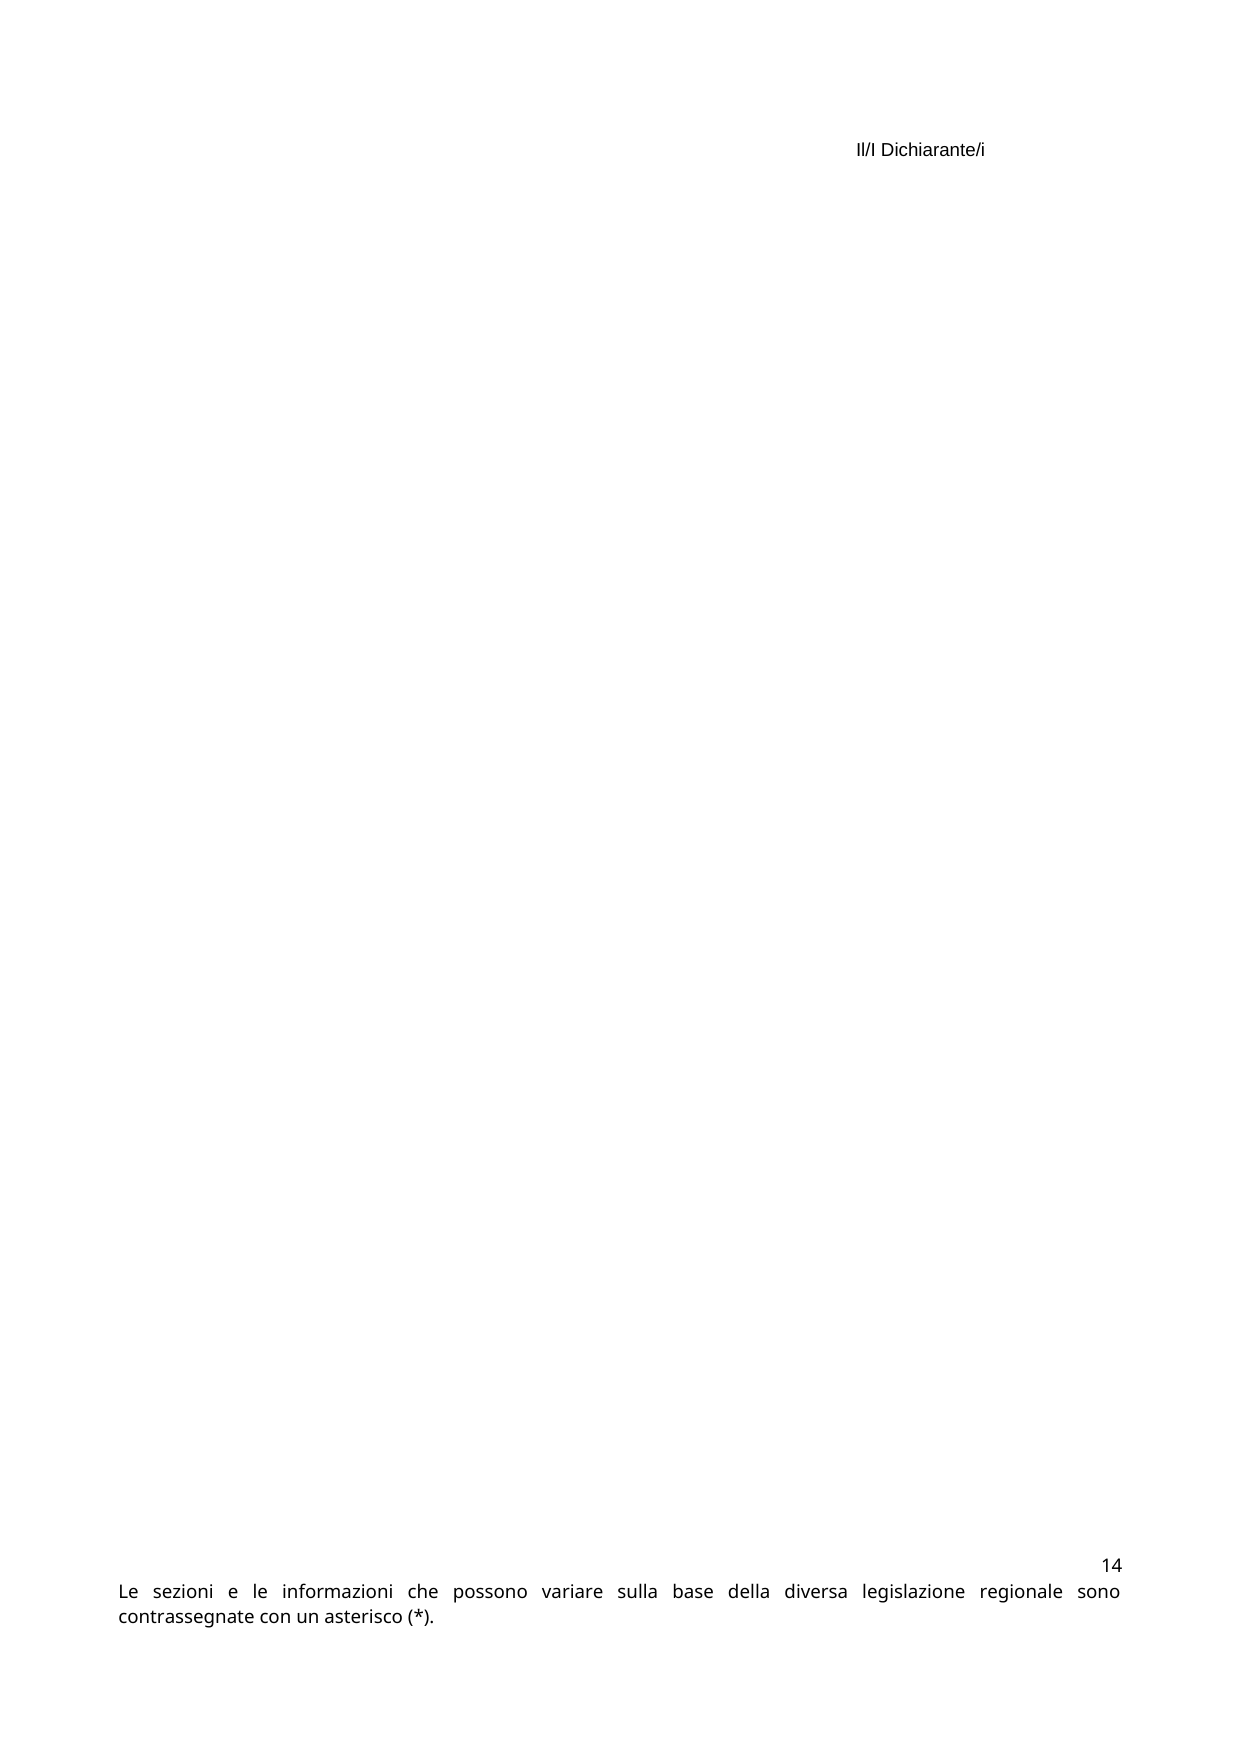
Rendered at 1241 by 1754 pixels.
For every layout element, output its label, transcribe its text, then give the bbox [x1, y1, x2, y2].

text Il/I Dichiarante/i [118, 138, 1122, 160]
